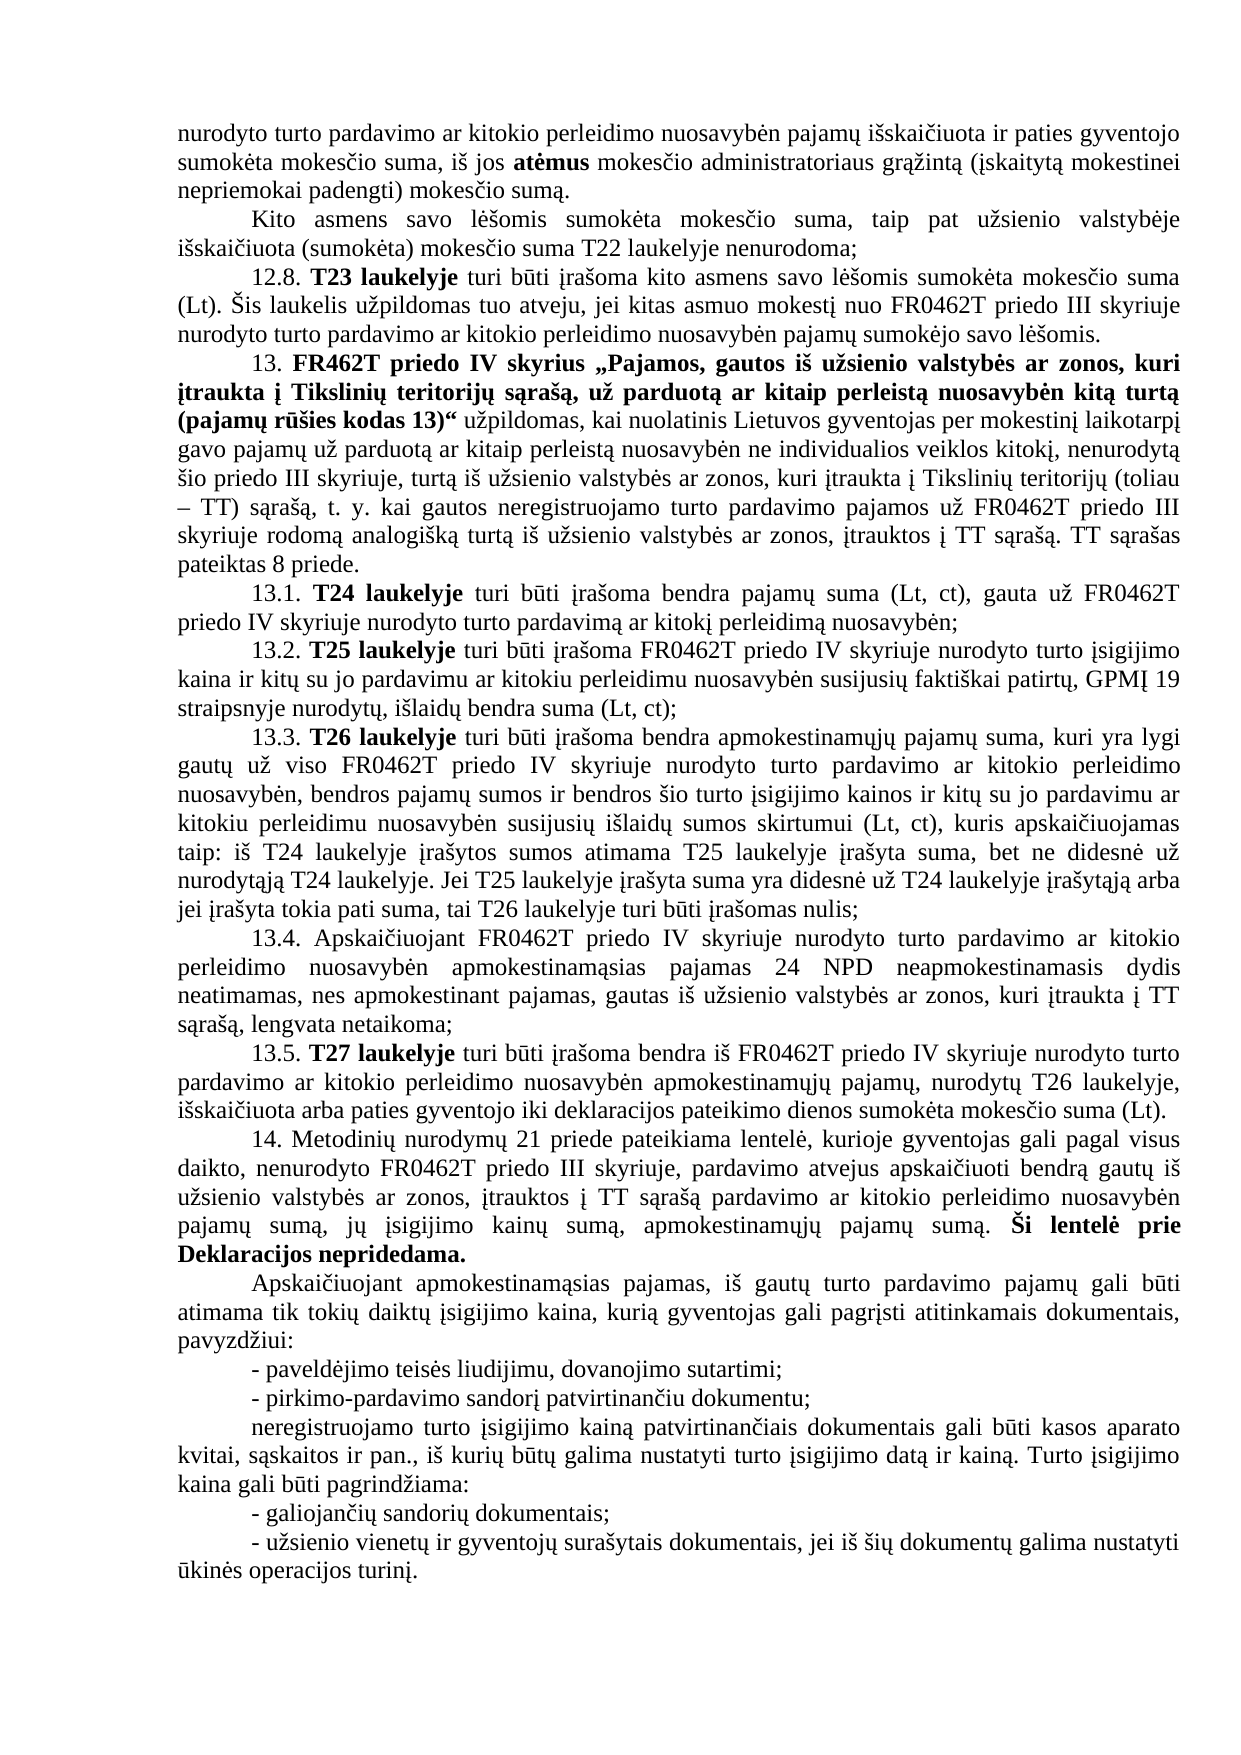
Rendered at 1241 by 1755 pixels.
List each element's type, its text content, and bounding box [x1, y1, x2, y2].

text 13.2. T25 laukelyje turi būti įrašoma FR0462T priedo IV skyriuje nurodyto turto įsigijimo kaina ir kitų su jo pardavimu ar kitokiu perleidimu nuosavybėn susijusių faktiškai patirtų, GPMĮ 19 straipsnyje nurodytų, išlaidų bendra suma (Lt, ct); [177, 636, 1181, 722]
text neregistruojamo turto įsigijimo kainą patvirtinančiais dokumentais gali būti kasos aparato kvitai, sąskaitos ir pan., iš kurių būtų galima nustatyti turto įsigijimo datą ir kainą. Turto įsigijimo kaina gali būti pagrindžiama: [177, 1412, 1181, 1498]
text 13.3. T26 laukelyje turi būti įrašoma bendra apmokestinamųjų pajamų suma, kuri yra lygi gautų už viso FR0462T priedo IV skyriuje nurodyto turto pardavimo ar kitokio perleidimo nuosavybėn, bendros pajamų sumos ir bendros šio turto įsigijimo kainos ir kitų su jo pardavimu ar kitokiu perleidimu nuosavybėn susijusių išlaidų sumos skirtumui (Lt, ct), kuris apskaičiuojamas taip: iš T24 laukelyje įrašytos sumos atimama T25 laukelyje įrašyta suma, bet ne didesnė už nurodytąją T24 laukelyje. Jei T25 laukelyje įrašyta suma yra didesnė už T24 laukelyje įrašytąją arba jei įrašyta tokia pati suma, tai T26 laukelyje turi būti įrašomas nulis; [177, 722, 1181, 923]
text nurodyto turto pardavimo ar kitokio perleidimo nuosavybėn pajamų išskaičiuota ir paties gyventojo sumokėta mokesčio suma, iš jos atėmus mokesčio administratoriaus grąžintą (įskaitytą mokestinei nepriemokai padengti) mokesčio sumą. [177, 118, 1181, 204]
text Kito asmens savo lėšomis sumokėta mokesčio suma, taip pat užsienio valstybėje išskaičiuota (sumokėta) mokesčio suma T22 laukelyje nenurodoma; [177, 204, 1181, 262]
text 13.1. T24 laukelyje turi būti įrašoma bendra pajamų suma (Lt, ct), gauta už FR0462T priedo IV skyriuje nurodyto turto pardavimą ar kitokį perleidimą nuosavybėn; [177, 578, 1181, 636]
text - galiojančių sandorių dokumentais; [177, 1498, 1181, 1527]
text - paveldėjimo teisės liudijimu, dovanojimo sutartimi; [177, 1354, 1181, 1383]
text - užsienio vienetų ir gyventojų surašytais dokumentais, jei iš šių dokumentų galima nustatyti ūkinės operacijos turinį. [177, 1527, 1181, 1584]
text Apskaičiuojant apmokestinamąsias pajamas, iš gautų turto pardavimo pajamų gali būti atimama tik tokių daiktų įsigijimo kaina, kurią gyventojas gali pagrįsti atitinkamais dokumentais, pavyzdžiui: [177, 1268, 1181, 1354]
text 13. FR462T priedo IV skyrius „Pajamos, gautos iš užsienio valstybės ar zonos, kuri įtraukta į Tikslinių teritorijų sąrašą, už parduotą ar kitaip perleistą nuosavybėn kitą turtą (pajamų rūšies kodas 13)“ užpildomas, kai nuolatinis Lietuvos gyventojas per mokestinį laikotarpį gavo pajamų už parduotą ar kitaip perleistą nuosavybėn ne individualios veiklos kitokį, nenurodytą šio priedo III skyriuje, turtą iš užsienio valstybės ar zonos, kuri įtraukta į Tikslinių teritorijų (toliau – TT) sąrašą, t. y. kai gautos neregistruojamo turto pardavimo pajamos už FR0462T priedo III skyriuje rodomą analogišką turtą iš užsienio valstybės ar zonos, įtrauktos į TT sąrašą. TT sąrašas pateiktas 8 priede. [177, 348, 1181, 578]
text - pirkimo-pardavimo sandorį patvirtinančiu dokumentu; [177, 1383, 1181, 1412]
text 14. Metodinių nurodymų 21 priede pateikiama lentelė, kurioje gyventojas gali pagal visus daikto, nenurodyto FR0462T priedo III skyriuje, pardavimo atvejus apskaičiuoti bendrą gautų iš užsienio valstybės ar zonos, įtrauktos į TT sąrašą pardavimo ar kitokio perleidimo nuosavybėn pajamų sumą, jų įsigijimo kainų sumą, apmokestinamųjų pajamų sumą. Ši lentelė prie Deklaracijos nepridedama. [177, 1124, 1181, 1268]
text 13.5. T27 laukelyje turi būti įrašoma bendra iš FR0462T priedo IV skyriuje nurodyto turto pardavimo ar kitokio perleidimo nuosavybėn apmokestinamųjų pajamų, nurodytų T26 laukelyje, išskaičiuota arba paties gyventojo iki deklaracijos pateikimo dienos sumokėta mokesčio suma (Lt). [177, 1038, 1181, 1124]
text 12.8. T23 laukelyje turi būti įrašoma kito asmens savo lėšomis sumokėta mokesčio suma (Lt). Šis laukelis užpildomas tuo atveju, jei kitas asmuo mokestį nuo FR0462T priedo III skyriuje nurodyto turto pardavimo ar kitokio perleidimo nuosavybėn pajamų sumokėjo savo lėšomis. [177, 262, 1181, 348]
text 13.4. Apskaičiuojant FR0462T priedo IV skyriuje nurodyto turto pardavimo ar kitokio perleidimo nuosavybėn apmokestinamąsias pajamas 24 NPD neapmokestinamasis dydis neatimamas, nes apmokestinant pajamas, gautas iš užsienio valstybės ar zonos, kuri įtraukta į TT sąrašą, lengvata netaikoma; [177, 923, 1181, 1038]
